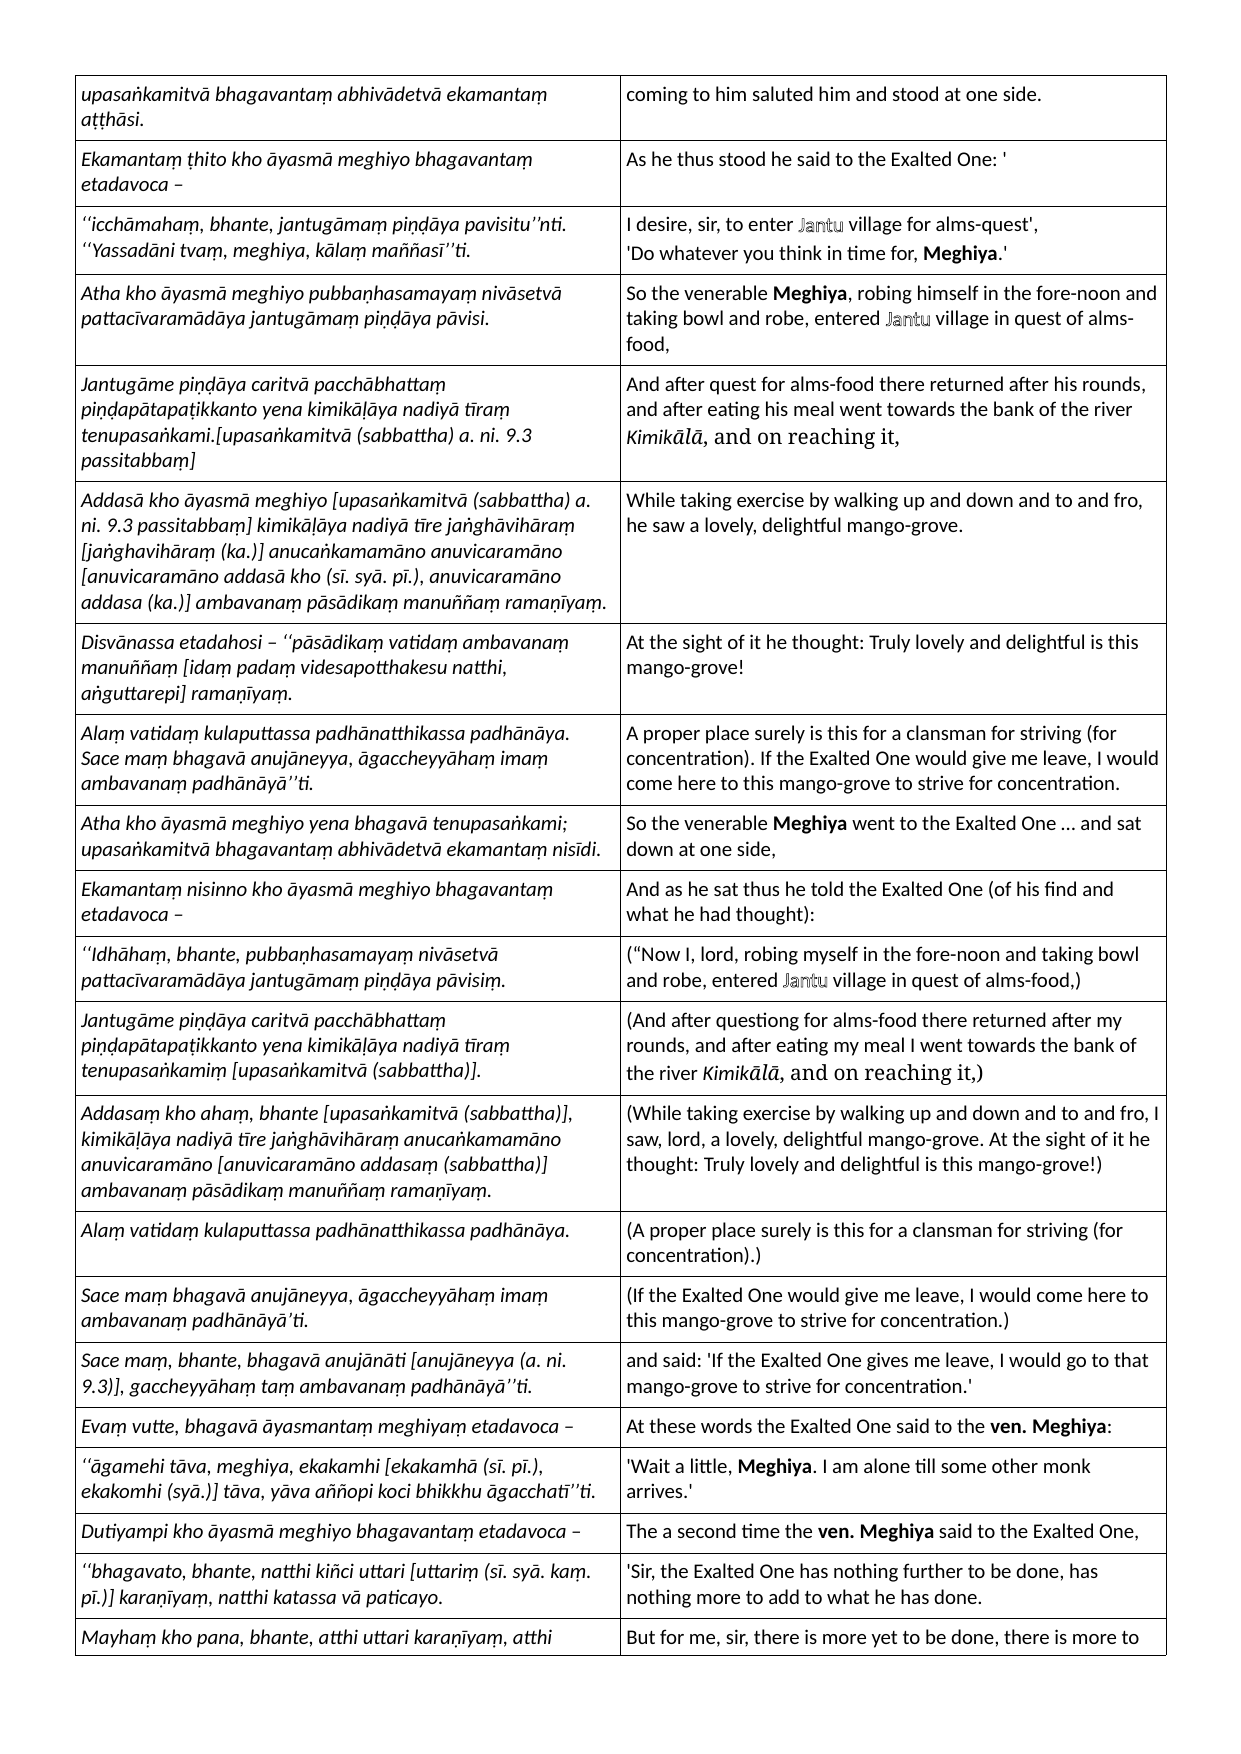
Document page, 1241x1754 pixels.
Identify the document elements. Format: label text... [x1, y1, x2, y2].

table_cell ‘‘icchāmahaṃ, bhante, jantugāmaṃ piṇḍāya pavisitu’’nti. ‘‘Yassadāni tvaṃ, meghiya, kālaṃ maññasī’’ti. [76, 207, 620, 274]
table_cell So the venerable Meghiya, robing himself in the fore-noon and taking bowl and robe, entered Jantu village in quest of alms-food, [621, 275, 1166, 365]
table_cell 'Sir, the Exalted One has nothing further to be done, has nothing more to add to what he has done. [621, 1554, 1166, 1618]
table_cell Atha kho āyasmā meghiyo yena bhagavā tenupasaṅkami; upasaṅkamitvā bhagavantaṃ abhivādetvā ekamantaṃ nisīdi. [76, 806, 620, 870]
table_cell Alaṃ vatidaṃ kulaputtassa padhānatthikassa padhānāya. [76, 1212, 620, 1276]
table_cell Addasā kho āyasmā meghiyo [upasaṅkamitvā (sabbattha) a. ni. 9.3 passitabbaṃ] kimikāḷāya nadiyā tīre jaṅghāvihāraṃ [jaṅghavihāraṃ (ka.)] anucaṅkamamāno anuvicaramāno [anuvicaramāno addasā kho (sī. syā. pī.), anuvicaramāno addasa (ka.)] ambavanaṃ pāsādikaṃ manuññaṃ ramaṇīyaṃ. [76, 482, 620, 623]
table_cell I desire, sir, to enter Jantu village for alms-quest', 'Do whatever you think in time for, Meghiya.' [621, 207, 1166, 274]
table_cell Jantugāme piṇḍāya caritvā pacchābhattaṃ piṇḍapātapaṭikkanto yena kimikāḷāya nadiyā tīraṃ tenupasaṅkamiṃ [upasaṅkamitvā (sabbattha)]. [76, 1002, 620, 1095]
table_cell Evaṃ vutte, bhagavā āyasmantaṃ meghiyaṃ etadavoca – [76, 1408, 620, 1447]
table_cell As he thus stood he said to the Exalted One: ' [621, 141, 1166, 206]
table_cell So the venerable Meghiya went to the Exalted One … and sat down at one side, [621, 806, 1166, 870]
table_cell Jantugāme piṇḍāya caritvā pacchābhattaṃ piṇḍapātapaṭikkanto yena kimikāḷāya nadiyā tīraṃ tenupasaṅkami.[upasaṅkamitvā (sabbattha) a. ni. 9.3 passitabbaṃ] [76, 366, 620, 481]
table_cell upasaṅkamitvā bhagavantaṃ abhivādetvā ekamantaṃ aṭṭhāsi. [76, 76, 620, 140]
table_cell coming to him saluted him and stood at one side. [621, 76, 1166, 140]
table_cell Ekamantaṃ nisinno kho āyasmā meghiyo bhagavantaṃ etadavoca – [76, 871, 620, 936]
table_cell (While taking exercise by walking up and down and to and fro, I saw, lord, a lovely, delightful mango-grove. At the sight of it he thought: Truly lovely and delightful is this mango-grove!) [621, 1096, 1166, 1211]
table_cell Ekamantaṃ ṭhito kho āyasmā meghiyo bhagavantaṃ etadavoca – [76, 141, 620, 206]
table_cell Addasaṃ kho ahaṃ, bhante [upasaṅkamitvā (sabbattha)], kimikāḷāya nadiyā tīre jaṅghāvihāraṃ anucaṅkamamāno anuvicaramāno [anuvicaramāno addasaṃ (sabbattha)] ambavanaṃ pāsādikaṃ manuññaṃ ramaṇīyaṃ. [76, 1096, 620, 1211]
table_cell Alaṃ vatidaṃ kulaputtassa padhānatthikassa padhānāya. Sace maṃ bhagavā anujāneyya, āgaccheyyāhaṃ imaṃ ambavanaṃ padhānāyā’’ti. [76, 715, 620, 805]
table_cell Sace maṃ bhagavā anujāneyya, āgaccheyyāhaṃ imaṃ ambavanaṃ padhānāyā’ti. [76, 1277, 620, 1342]
table_cell And after quest for alms-food there returned after his rounds, and after eating his meal went towards the bank of the river Kimikālā, and on reaching it, [621, 366, 1166, 481]
table_cell (If the Exalted One would give me leave, I would come here to this mango-grove to strive for concentration.) [621, 1277, 1166, 1342]
table_cell But for me, sir, there is more yet to be done, there is more to [621, 1619, 1166, 1655]
table_cell Dutiyampi kho āyasmā meghiyo bhagavantaṃ etadavoca – [76, 1514, 620, 1553]
table_cell Sace maṃ, bhante, bhagavā anujānāti [anujāneyya (a. ni. 9.3)], gaccheyyāhaṃ taṃ ambavanaṃ padhānāyā’’ti. [76, 1343, 620, 1407]
table_cell ‘‘bhagavato, bhante, natthi kiñci uttari [uttariṃ (sī. syā. kaṃ. pī.)] karaṇīyaṃ, natthi katassa vā paticayo. [76, 1554, 620, 1618]
table_cell (A proper place surely is this for a clansman for striving (for concentration).) [621, 1212, 1166, 1276]
table_cell Disvānassa etadahosi – ‘‘pāsādikaṃ vatidaṃ ambavanaṃ manuññaṃ [idaṃ padaṃ videsapotthakesu natthi, aṅguttarepi] ramaṇīyaṃ. [76, 624, 620, 714]
table_cell At the sight of it he thought: Truly lovely and delightful is this mango-grove! [621, 624, 1166, 714]
table_cell 'Wait a little, Meghiya. I am alone till some other monk arrives.' [621, 1448, 1166, 1513]
table_cell A proper place surely is this for a clansman for striving (for concentration). If the Exalted One would give me leave, I would come here to this mango-grove to strive for concentration. [621, 715, 1166, 805]
table_cell Mayhaṃ kho pana, bhante, atthi uttari karaṇīyaṃ, atthi [76, 1619, 620, 1655]
table_cell (“Now I, lord, robing myself in the fore-noon and taking bowl and robe, entered Jantu village in quest of alms-food,) [621, 937, 1166, 1001]
table_cell The a second time the ven. Meghiya said to the Exalted One, [621, 1514, 1166, 1553]
table_cell And as he sat thus he told the Exalted One (of his find and what he had thought): [621, 871, 1166, 936]
table_cell ‘‘āgamehi tāva, meghiya, ekakamhi [ekakamhā (sī. pī.), ekakomhi (syā.)] tāva, yāva aññopi koci bhikkhu āgacchatī’’ti. [76, 1448, 620, 1513]
table_cell While taking exercise by walking up and down and to and fro, he saw a lovely, delightful mango-grove. [621, 482, 1166, 623]
table_cell (And after questiong for alms-food there returned after my rounds, and after eating my meal I went towards the bank of the river Kimikālā, and on reaching it,) [621, 1002, 1166, 1095]
table_cell and said: 'If the Exalted One gives me leave, I would go to that mango-grove to strive for concentration.' [621, 1343, 1166, 1407]
table_cell ‘‘Idhāhaṃ, bhante, pubbaṇhasamayaṃ nivāsetvā pattacīvaramādāya jantugāmaṃ piṇḍāya pāvisiṃ. [76, 937, 620, 1001]
table_cell Atha kho āyasmā meghiyo pubbaṇhasamayaṃ nivāsetvā pattacīvaramādāya jantugāmaṃ piṇḍāya pāvisi. [76, 275, 620, 365]
table_cell At these words the Exalted One said to the ven. Meghiya: [621, 1408, 1166, 1447]
